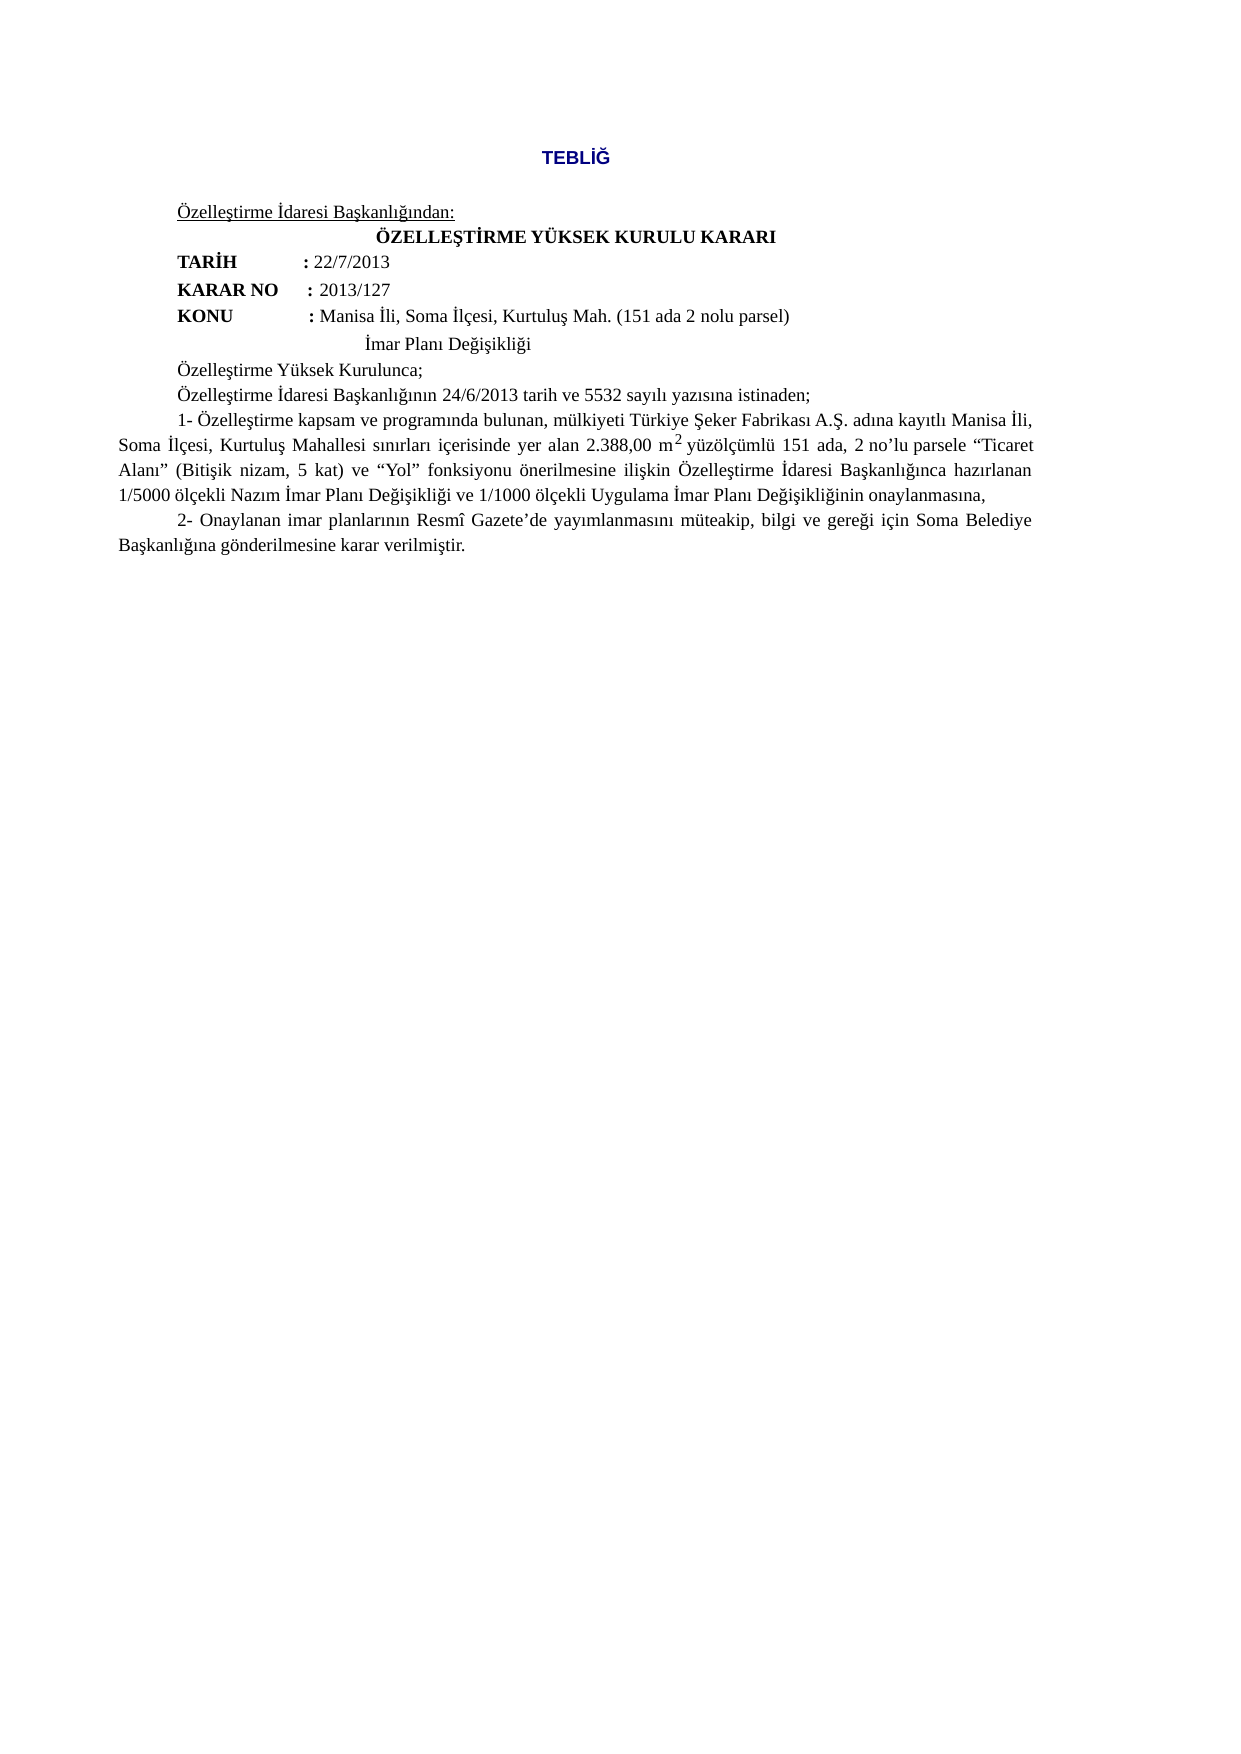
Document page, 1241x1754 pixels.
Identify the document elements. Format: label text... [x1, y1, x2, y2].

table_header TEBLİĞ [118, 147, 1034, 198]
table_cell Özelleştirme İdaresi Başkanlığından: ÖZELLEŞTİRME YÜKSEK KURULU KARARI TARİH : 22/7/2013 KARAR NO : 2013/127 KONU : Manisa İli, Soma İlçesi, Kurtuluş Mah. (151 ada 2 nolu parsel) İmar Planı Değişikliği Özelleştirme Yüksek Kurulunca; Özelleştirme İdaresi Başkanlığının 24/6/2013 tarih ve 5532 sayılı yazısına istinaden; 1- Özelleştirme kapsam ve programında bulunan, mülkiyeti Türkiye Şeker Fabrikası A.Ş. adına kayıtlı Manisa İli, Soma İlçesi, Kurtuluş Mahallesi sınırları içerisinde yer alan 2.388,00 m2 yüzölçümlü 151 ada, 2 no’lu parsele “Ticaret Alanı” (Bitişik nizam, 5 kat) ve “Yol” fonksiyonu önerilmesine ilişkin Özelleştirme İdaresi Başkanlığınca hazırlanan 1/5000 ölçekli Nazım İmar Planı Değişikliği ve 1/1000 ölçekli Uygulama İmar Planı Değişikliğinin onaylanmasına, 2- Onaylanan imar planlarının Resmî Gazete’de yayımlanmasını müteakip, bilgi ve gereği için Soma Belediye Başkanlığına gönderilmesine karar verilmiştir. [118, 198, 1034, 556]
